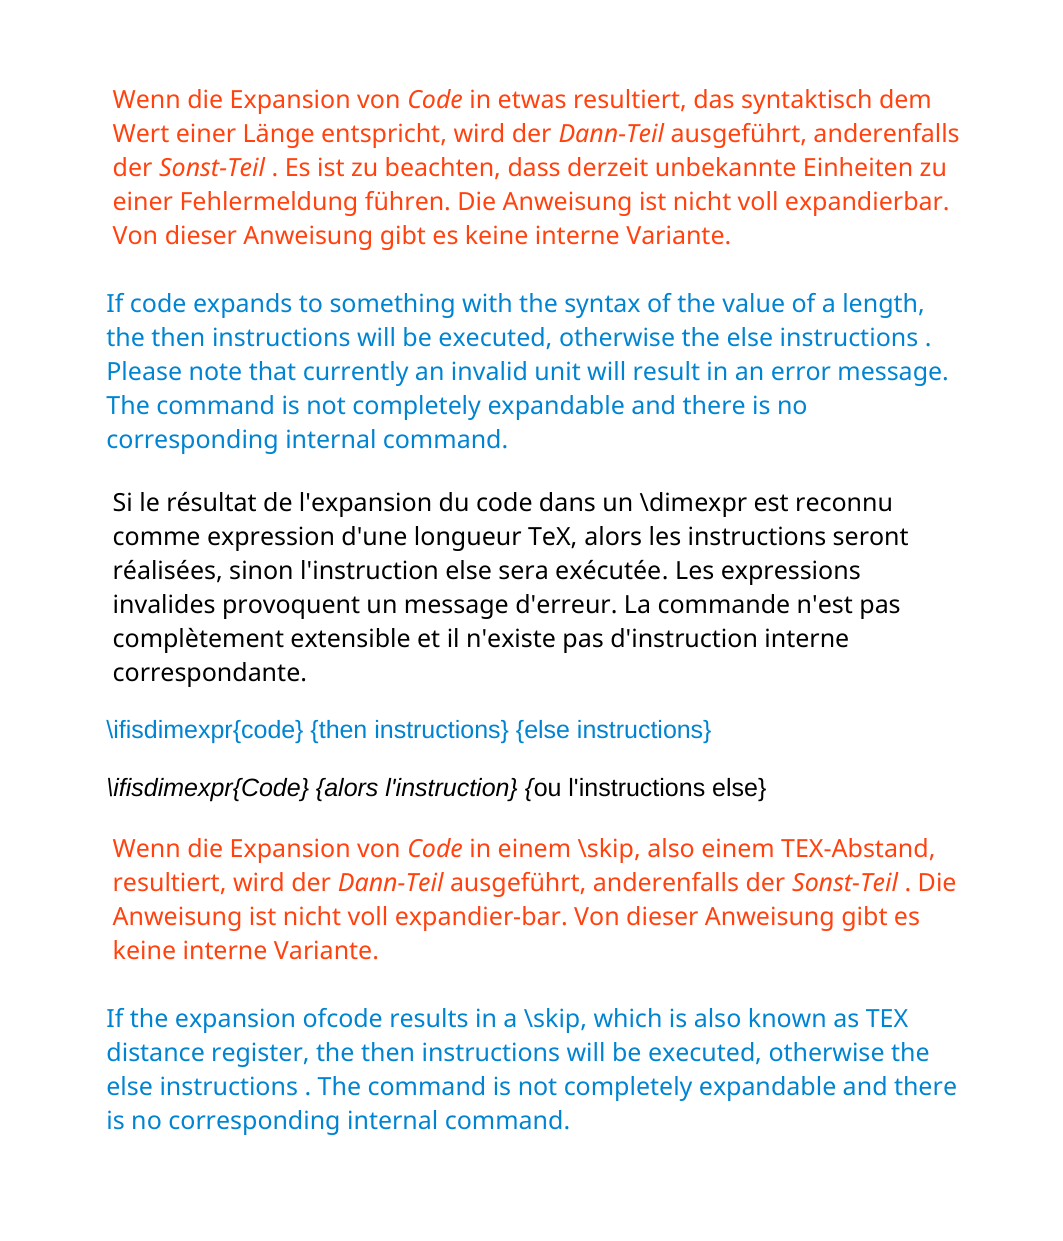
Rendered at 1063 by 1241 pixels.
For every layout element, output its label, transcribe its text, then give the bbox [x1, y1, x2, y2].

text \ifisdimexpr{code} {then instructions} {else instructions} [106, 715, 969, 744]
text Si le résultat de l'expansion du code dans un \dimexpr est reconnu comme expression d'une longueur TeX, alors les instructions seront réalisées, sinon l'instruction else sera exécutée. Les expressions invalides provoquent un message d'erreur. La commande n'est pas complètement extensible et il n'existe pas d'instruction interne correspondante. [112, 485, 969, 689]
text If the expansion ofcode results in a \skip, which is also known as TEX distance register, the then instructions will be executed, otherwise the else instructions . The command is not completely expandable and there is no corresponding internal command. [106, 1001, 969, 1137]
text Wenn die Expansion von Code in etwas resultiert, das syntaktisch dem Wert einer Länge entspricht, wird der Dann-Teil ausgeführt, anderenfalls der Sonst-Teil . Es ist zu beachten, dass derzeit unbekannte Einheiten zu einer Fehlermeldung führen. Die Anweisung ist nicht voll expandierbar. Von dieser Anweisung gibt es keine interne Variante. [112, 81, 969, 252]
text Wenn die Expansion von Code in einem \skip, also einem TEX-Abstand, resultiert, wird der Dann-Teil ausgeführt, anderenfalls der Sonst-Teil . Die Anweisung ist nicht voll expandier-bar. Von dieser Anweisung gibt es keine interne Variante. [112, 830, 967, 967]
text If code expands to something with the syntax of the value of a length, the then instructions will be executed, otherwise the else instructions . Please note that currently an invalid unit will result in an error message. The command is not completely expandable and there is no corresponding internal command. [106, 286, 969, 456]
text \ifisdimexpr{Code} {alors l'instruction} {ou l'instructions else} [106, 773, 969, 802]
